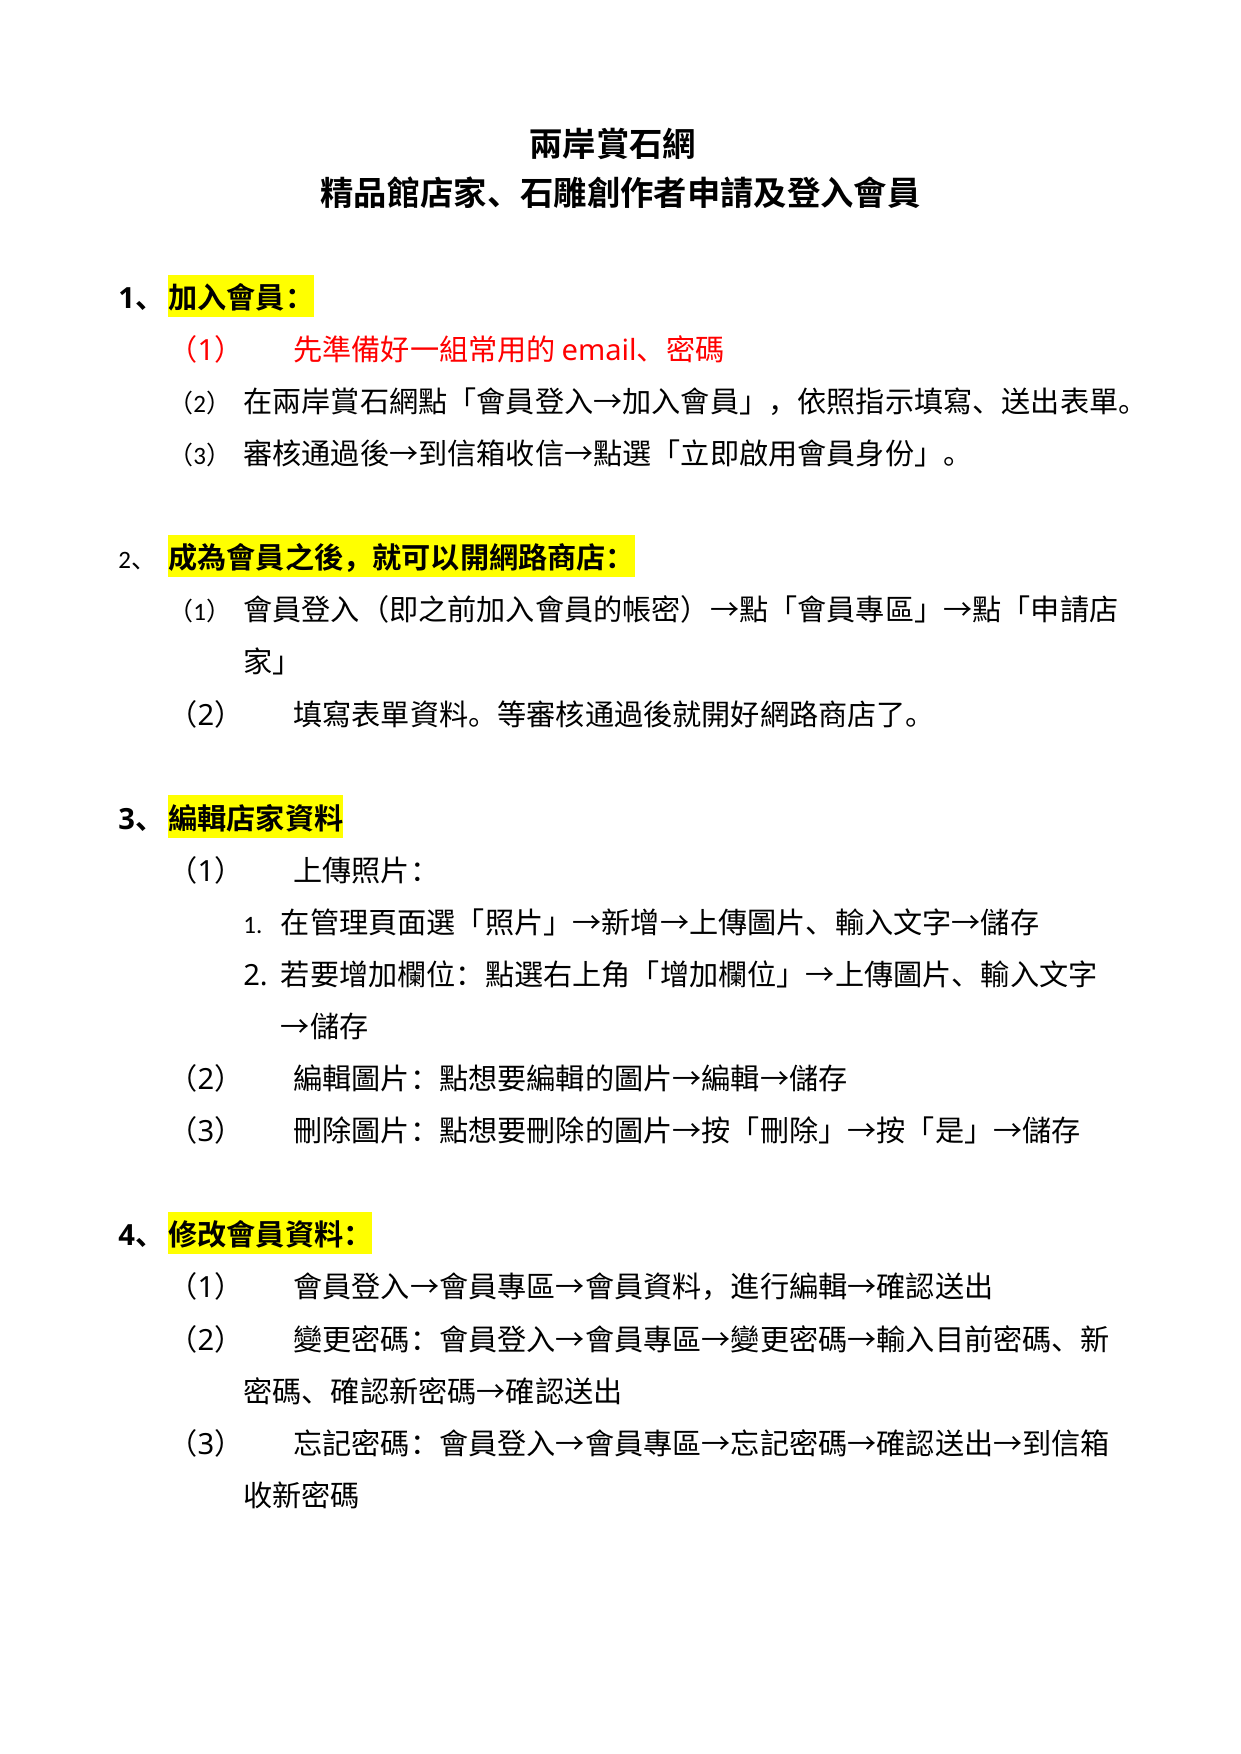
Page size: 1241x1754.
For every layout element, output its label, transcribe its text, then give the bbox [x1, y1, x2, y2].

list 編輯圖片：點想要編輯的圖片→編輯→儲存 [168, 1048, 1122, 1100]
list 先準備好一組常用的email、密碼 [168, 319, 1122, 371]
list 若要增加欄位：點選右上角「增加欄位」→上傳圖片、輸入文字→儲存 [243, 944, 1122, 1048]
list 在兩岸賞石網點「會員登入→加入會員」，依照指示填寫、送出表單。 [168, 371, 1122, 423]
list 變更密碼：會員登入→會員專區→變更密碼→輸入目前密碼、新密碼、確認新密碼→確認送出 [168, 1308, 1122, 1412]
list 加入會員： [118, 267, 1122, 319]
list 上傳照片： [168, 839, 1122, 892]
list 填寫表單資料。等審核通過後就開好網路商店了。 [168, 683, 1122, 735]
list 在管理頁面選「照片」→新增→上傳圖片、輸入文字→儲存 [243, 892, 1122, 944]
list 成為會員之後，就可以開網路商店： [118, 527, 1122, 579]
list 刪除圖片：點想要刪除的圖片→按「刪除」→按「是」→儲存 [168, 1100, 1122, 1152]
list 忘記密碼：會員登入→會員專區→忘記密碼→確認送出→到信箱收新密碼 [168, 1412, 1122, 1517]
list 編輯店家資料 [118, 787, 1122, 839]
text 精品館店家、石雕創作者申請及登入會員 [118, 166, 1122, 214]
list 會員登入→會員專區→會員資料，進行編輯→確認送出 [168, 1256, 1122, 1308]
list 審核通過後→到信箱收信→點選「立即啟用會員身份」。 [168, 423, 1122, 475]
list 修改會員資料： [118, 1204, 1122, 1256]
list 會員登入（即之前加入會員的帳密）→點「會員專區」→點「申請店家」 [168, 579, 1122, 683]
text 兩岸賞石網 [118, 118, 1122, 166]
